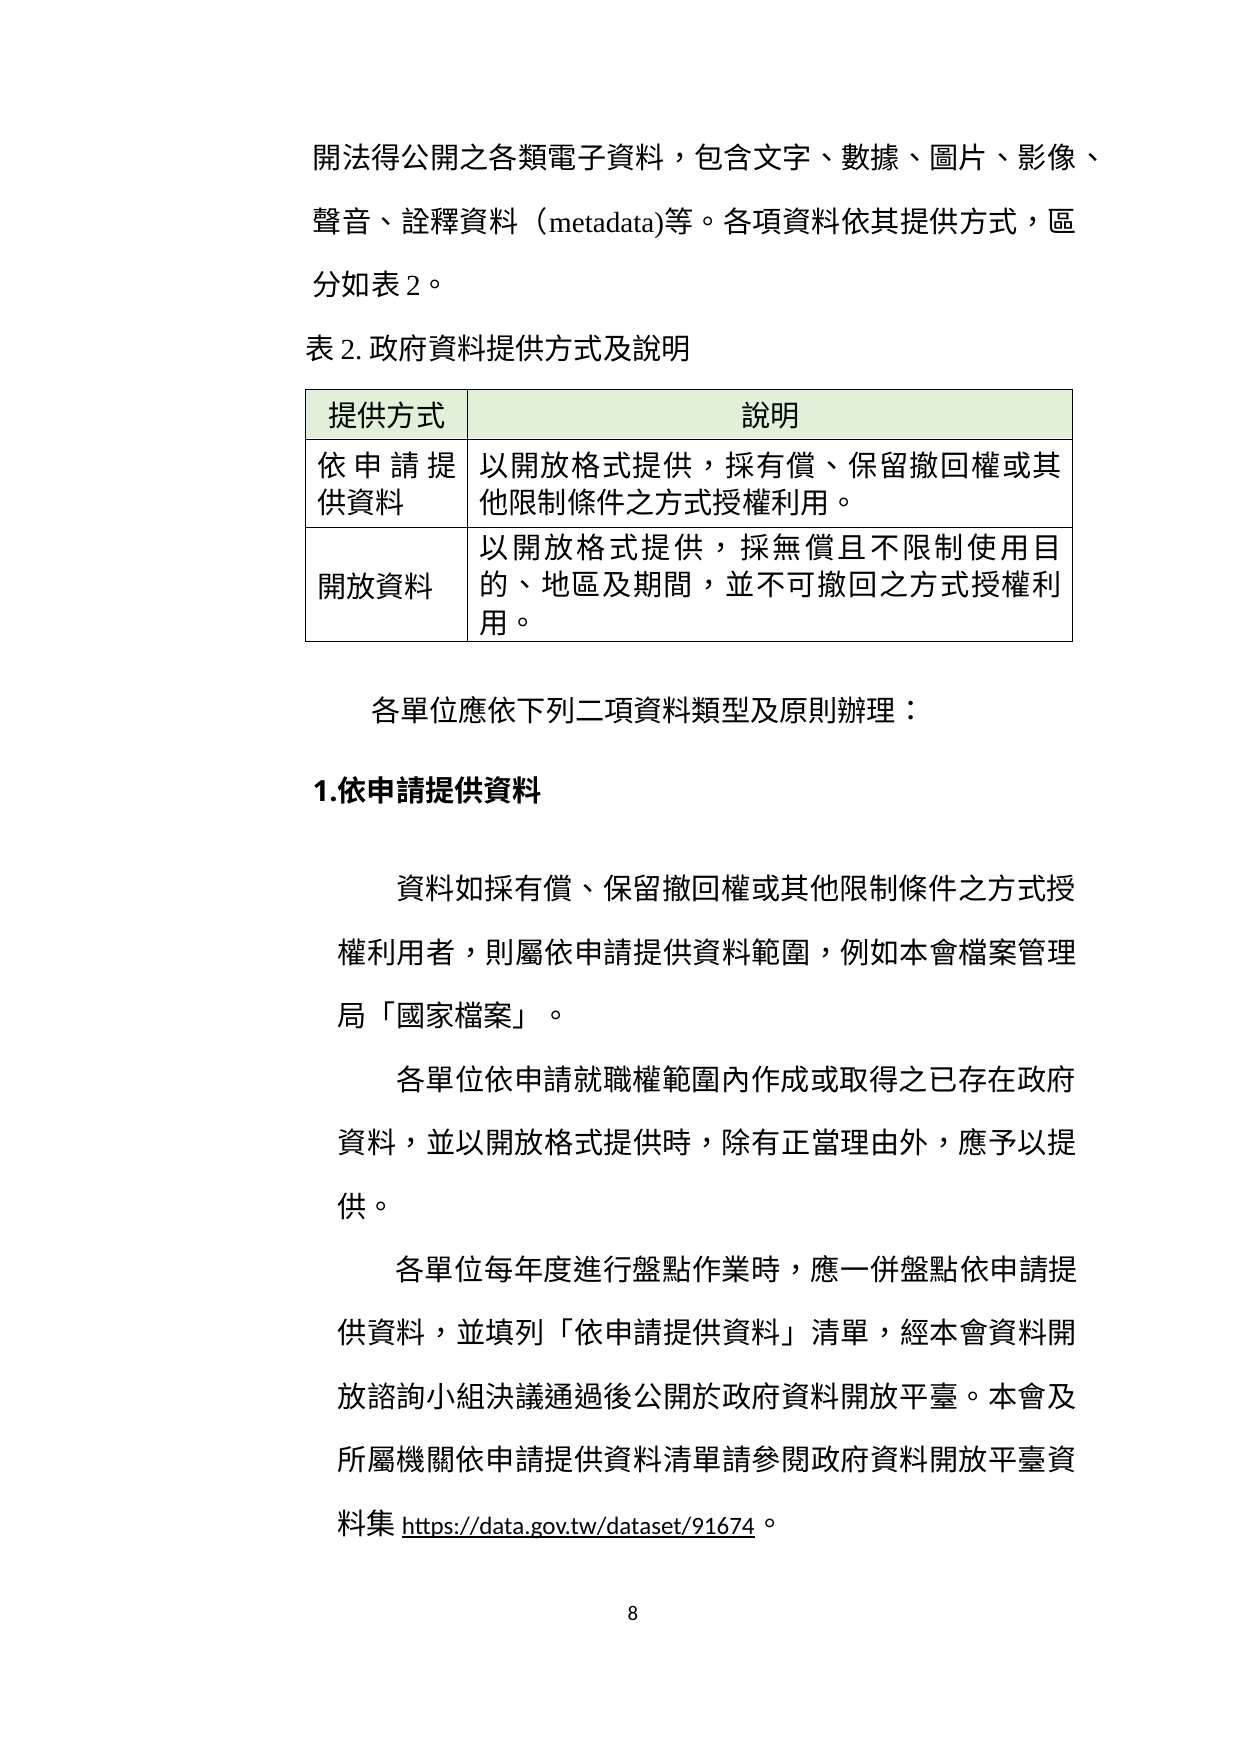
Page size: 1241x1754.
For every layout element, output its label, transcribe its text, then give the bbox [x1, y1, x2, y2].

table_header 說明 [468, 390, 1072, 438]
text 表2. 政府資料提供方式及說明 [262, 325, 1078, 368]
subtitle 1.依申請提供資料 [312, 751, 1078, 826]
text 各單位每年度進行盤點作業時，應一併盤點依申請提供資料，並填列「依申請提供資料」清單，經本會資料開放諮詢小組決議通過後公開於政府資料開放平臺。本會及所屬機關依申請提供資料清單請參閱政府資料開放平臺資料集https://data.gov.tw/dataset/91674。 [337, 1247, 1078, 1543]
text 資料如採有償、保留撤回權或其他限制條件之方式授權利用者，則屬依申請提供資料範圍，例如本會檔案管理局「國家檔案」。 [337, 866, 1078, 1035]
text 各單位依申請就職權範圍內作成或取得之已存在政府資料，並以開放格式提供時，除有正當理由外，應予以提供。 [337, 1056, 1078, 1225]
text 依「行政院及所屬各級機關政府資料開放作業原則」，政府資料係以開放格式於網路公開，提供個人、學校、團體、企業或政府機關等使用，依其需求連結下載及利用。其開放之範圍，指機關於職權範圍內取得或作成，且依政府資訊公開法得公開之各類電子資料，包含文字、數據、圖片、影像、聲音、詮釋資料（metadata)等。各項資料依其提供方式，區分如表2。 [312, 135, 1078, 304]
table_cell 依申請提供資料 [306, 440, 467, 527]
text 各單位應依下列二項資料類型及原則辦理： [312, 688, 1078, 730]
table_cell 開放資料 [306, 528, 467, 641]
table_cell 以開放格式提供，採有償、保留撤回權或其他限制條件之方式授權利用。 [468, 440, 1072, 527]
table_cell 以開放格式提供，採無償且不限制使用目的、地區及期間，並不可撤回之方式授權利用。 [468, 528, 1072, 641]
table_header 提供方式 [306, 390, 467, 438]
